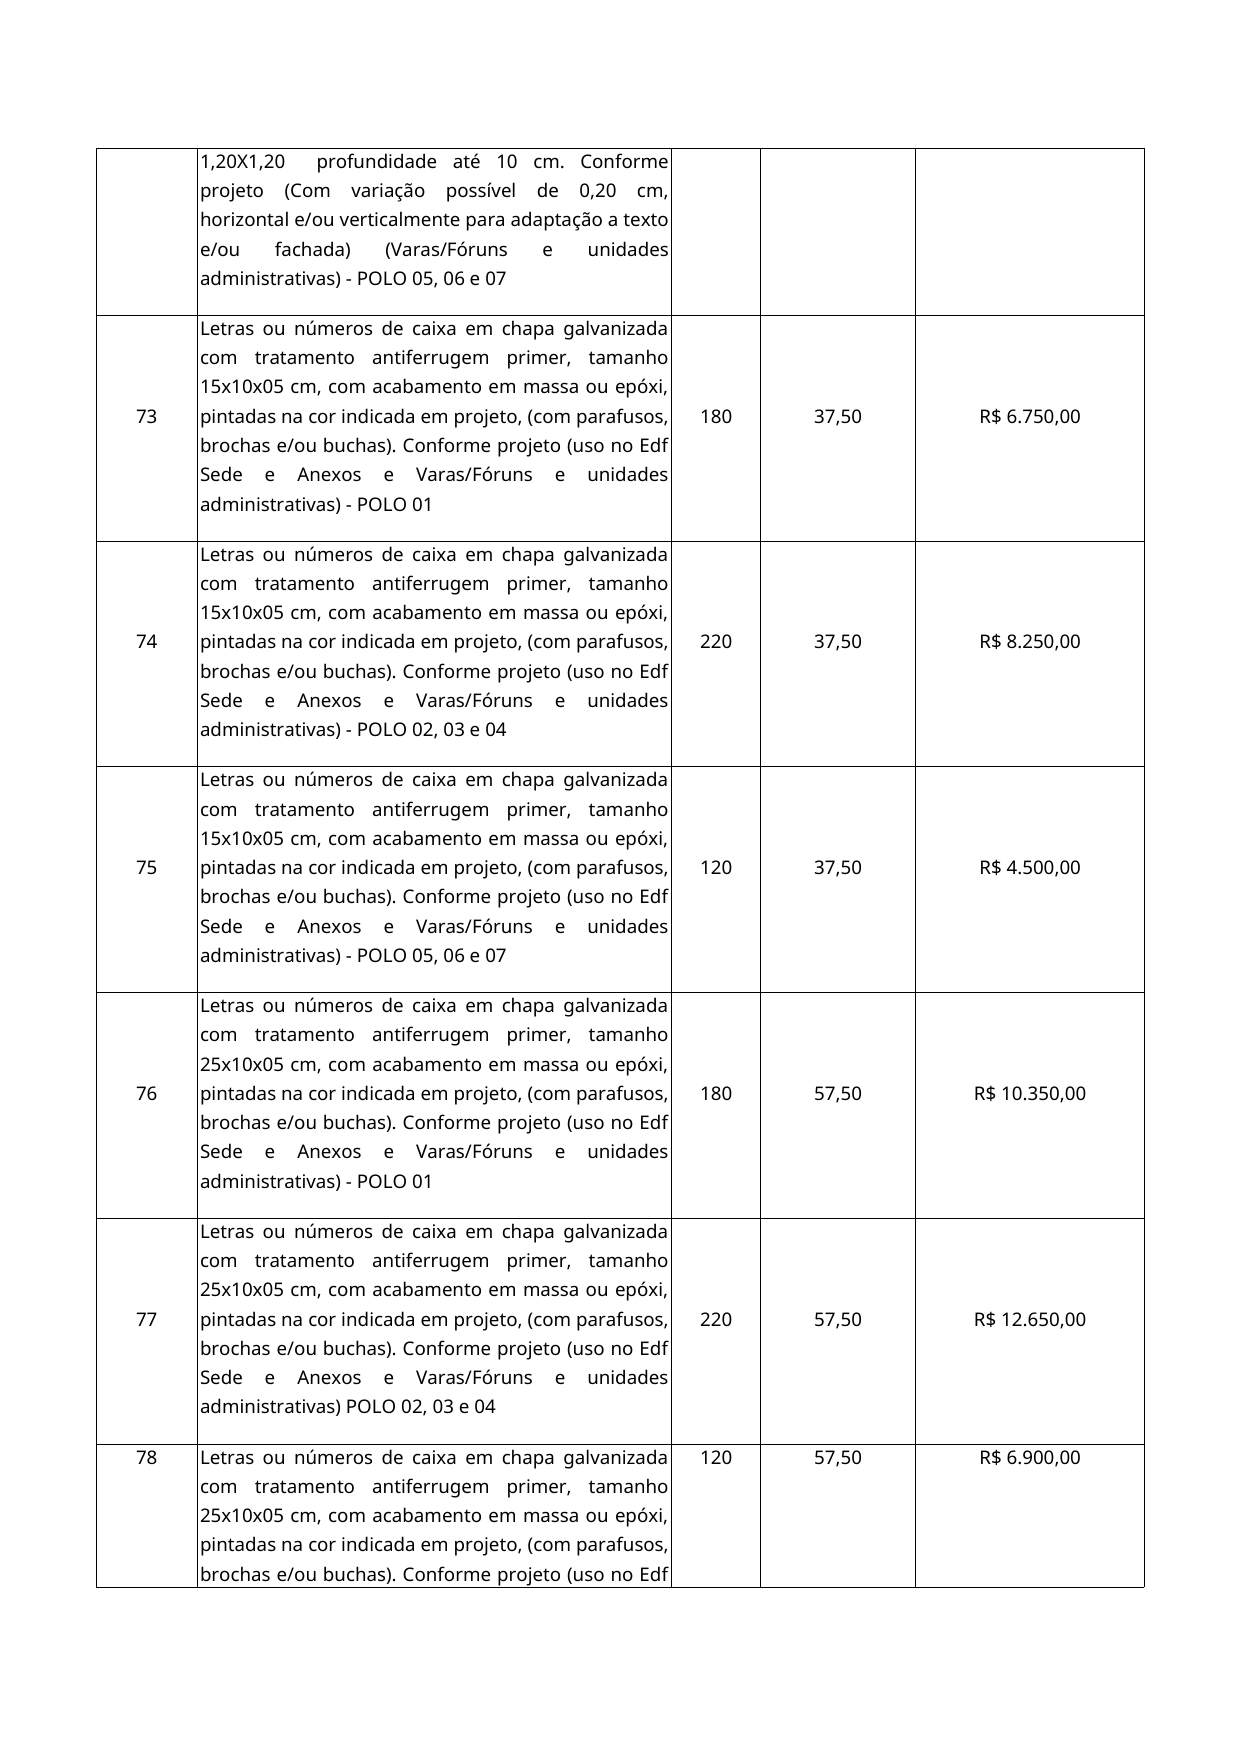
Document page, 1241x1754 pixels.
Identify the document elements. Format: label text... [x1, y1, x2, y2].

table_cell 57,50 [761, 993, 915, 1218]
table_cell Letras ou números de caixa em chapa galvanizada com tratamento antiferrugem primer, tamanho 15x10x05 cm, com acabamento em massa ou epóxi, pintadas na cor indicada em projeto, (com parafusos, brochas e/ou buchas). Conforme projeto (uso no Edf Sede e Anexos e Varas/Fóruns e unidades administrativas) - POLO 05, 06 e 07 [198, 767, 671, 992]
table_cell [761, 149, 915, 315]
table_cell Letras ou números de caixa em chapa galvanizada com tratamento antiferrugem primer, tamanho 25x10x05 cm, com acabamento em massa ou epóxi, pintadas na cor indicada em projeto, (com parafusos, brochas e/ou buchas). Conforme projeto (uso no Edf Sede e Anexos e Varas/Fóruns e unidades administrativas) - POLO 01 [198, 993, 671, 1218]
table_cell 37,50 [761, 542, 915, 766]
table_cell R$ 12.650,00 [916, 1219, 1144, 1443]
table_cell 57,50 [761, 1219, 915, 1443]
table_cell 220 [672, 1219, 760, 1443]
table_cell 120 [672, 1445, 760, 1587]
table_cell 37,50 [761, 767, 915, 992]
table_cell R$ 6.750,00 [916, 316, 1144, 541]
table_cell Letras ou números de caixa em chapa galvanizada com tratamento antiferrugem primer, tamanho 25x10x05 cm, com acabamento em massa ou epóxi, pintadas na cor indicada em projeto, (com parafusos, brochas e/ou buchas). Conforme projeto (uso no Edf [198, 1445, 671, 1587]
table_cell 76 [97, 993, 197, 1218]
table_cell Letras ou números de caixa em chapa galvanizada com tratamento antiferrugem primer, tamanho 25x10x05 cm, com acabamento em massa ou epóxi, pintadas na cor indicada em projeto, (com parafusos, brochas e/ou buchas). Conforme projeto (uso no Edf Sede e Anexos e Varas/Fóruns e unidades administrativas) POLO 02, 03 e 04 [198, 1219, 671, 1443]
table_cell 120 [672, 767, 760, 992]
table_cell 77 [97, 1219, 197, 1443]
table_cell 180 [672, 316, 760, 541]
table_cell 57,50 [761, 1445, 915, 1587]
table_cell 73 [97, 316, 197, 541]
table_cell R$ 4.500,00 [916, 767, 1144, 992]
table_cell R$ 8.250,00 [916, 542, 1144, 766]
table_cell [916, 149, 1144, 315]
table_cell 37,50 [761, 316, 915, 541]
table_cell R$ 10.350,00 [916, 993, 1144, 1218]
table_cell R$ 6.900,00 [916, 1445, 1144, 1587]
table_cell [672, 149, 760, 315]
table_cell Letras ou números de caixa em chapa galvanizada com tratamento antiferrugem primer, tamanho 15x10x05 cm, com acabamento em massa ou epóxi, pintadas na cor indicada em projeto, (com parafusos, brochas e/ou buchas). Conforme projeto (uso no Edf Sede e Anexos e Varas/Fóruns e unidades administrativas) - POLO 02, 03 e 04 [198, 542, 671, 766]
table_cell 180 [672, 993, 760, 1218]
table_cell 75 [97, 767, 197, 992]
table_cell [97, 149, 197, 315]
table_cell Letras ou números de caixa em chapa galvanizada com tratamento antiferrugem primer, tamanho 15x10x05 cm, com acabamento em massa ou epóxi, pintadas na cor indicada em projeto, (com parafusos, brochas e/ou buchas). Conforme projeto (uso no Edf Sede e Anexos e Varas/Fóruns e unidades administrativas) - POLO 01 [198, 316, 671, 541]
table_cell 220 [672, 542, 760, 766]
table_cell 78 [97, 1445, 197, 1587]
table_cell 1,20X1,20 profundidade até 10 cm. Conforme projeto (Com variação possível de 0,20 cm, horizontal e/ou verticalmente para adaptação a texto e/ou fachada) (Varas/Fóruns e unidades administrativas) - POLO 05, 06 e 07 [198, 149, 671, 315]
table_cell 74 [97, 542, 197, 766]
